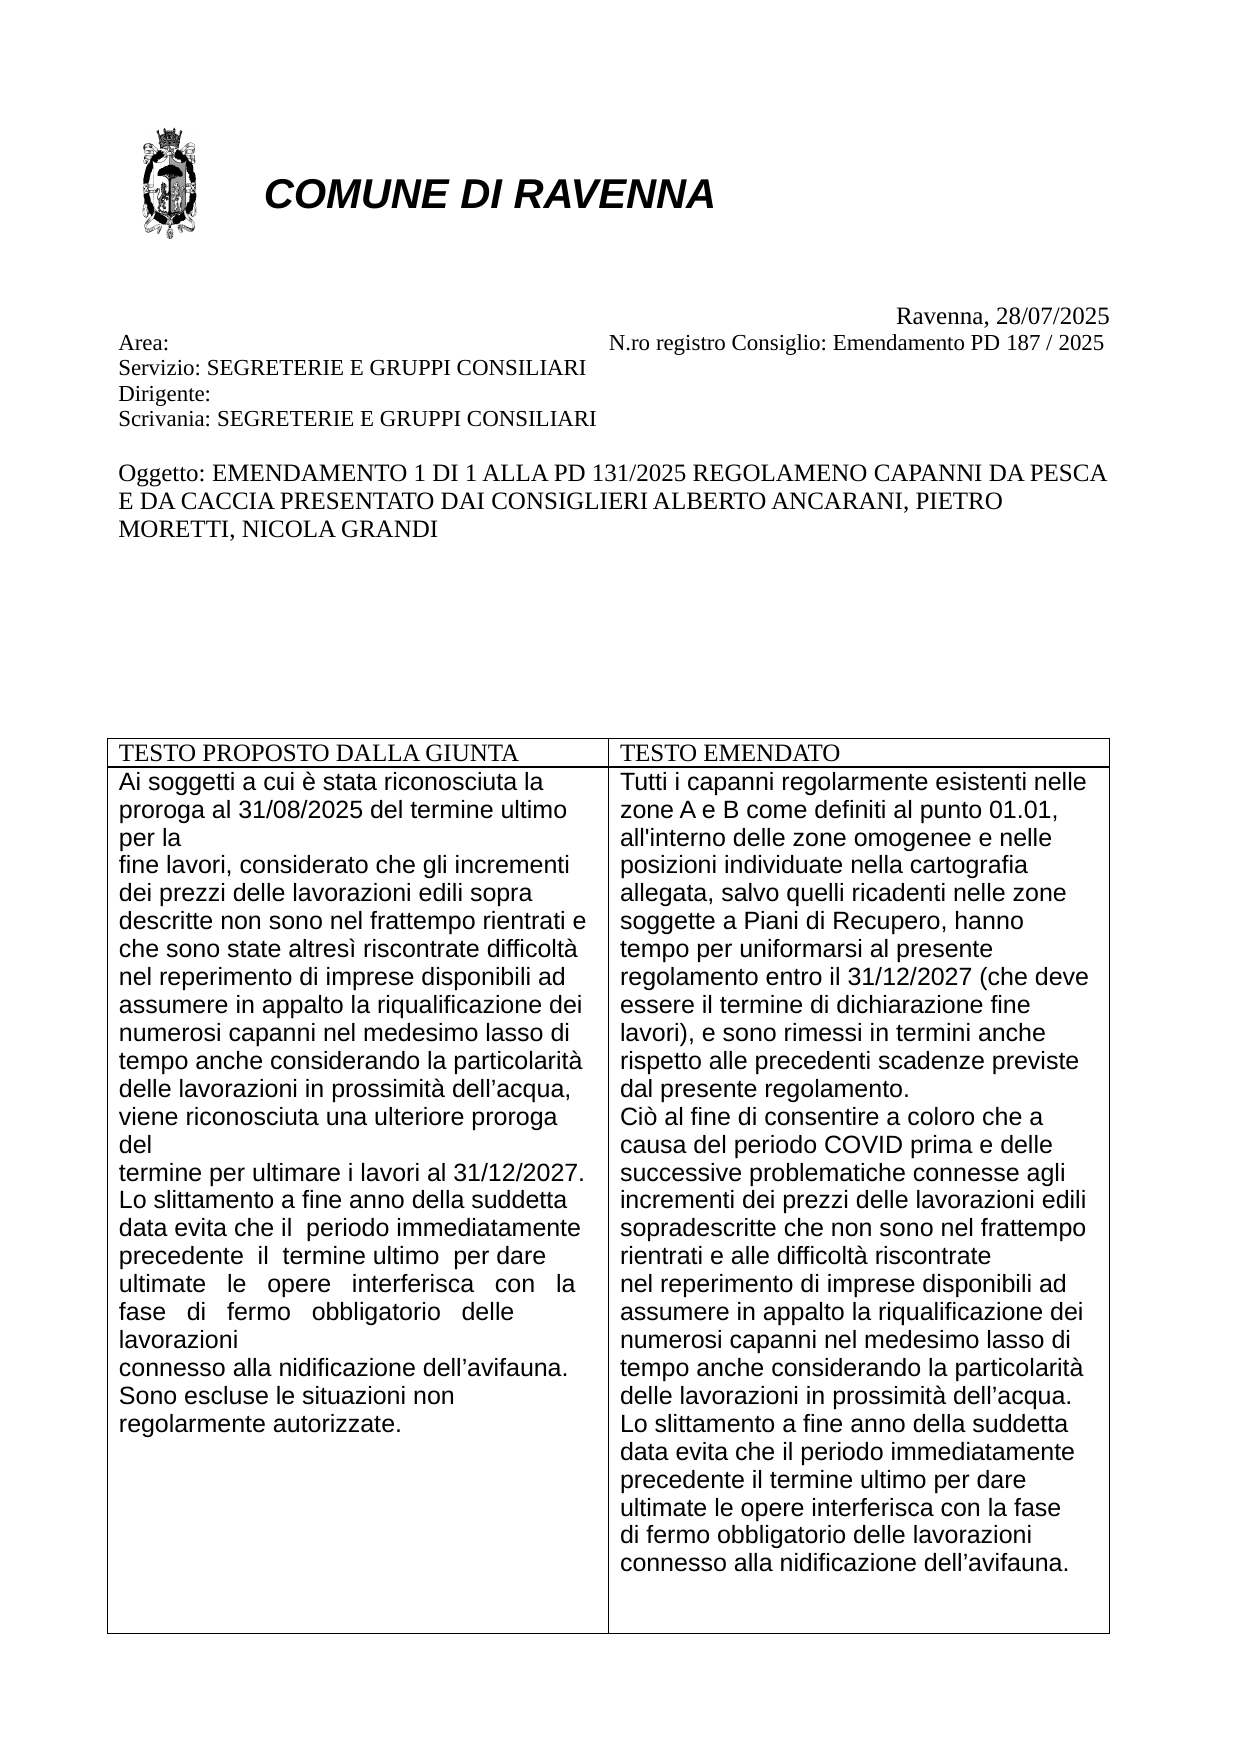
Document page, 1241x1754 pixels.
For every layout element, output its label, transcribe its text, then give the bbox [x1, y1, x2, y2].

text Ravenna, 28/07/2025 [118, 302, 1122, 330]
table_header Area: Servizio: SEGRETERIE E GRUPPI CONSILIARI Dirigente: Scrivania: SEGRETERIE E GRUPPI CONSILIARI [118, 330, 609, 432]
picture [142, 127, 197, 241]
table_header N.ro registro Consiglio: Emendamento PD 187 / 2025 [609, 330, 1123, 432]
table_header TESTO EMENDATO [609, 739, 1109, 766]
table_cell Ai soggetti a cui è stata riconosciuta la proroga al 31/08/2025 del termine ultimo per la fine lavori, considerato che gli incrementi dei prezzi delle lavorazioni edili sopra descritte non sono nel frattempo rientrati e che sono state altresì riscontrate difficoltà nel reperimento di imprese disponibili ad assumere in appalto la riqualificazione dei numerosi capanni nel medesimo lasso di tempo anche considerando la particolarità delle lavorazioni in prossimità dell’acqua, viene riconosciuta una ulteriore proroga del termine per ultimare i lavori al 31/12/2027. Lo slittamento a fine anno della suddetta data evita che il periodo immediatamente precedente il termine ultimo per dare ultimate le opere interferisca con la fase di fermo obbligatorio delle lavorazioni connesso alla nidificazione dell’avifauna. Sono escluse le situazioni non regolarmente autorizzate. [108, 768, 608, 1633]
table_cell Tutti i capanni regolarmente esistenti nelle zone A e B come definiti al punto 01.01, all'interno delle zone omogenee e nelle posizioni individuate nella cartografia allegata, salvo quelli ricadenti nelle zone soggette a Piani di Recupero, hanno tempo per uniformarsi al presente regolamento entro il 31/12/2027 (che deve essere il termine di dichiarazione fine lavori), e sono rimessi in termini anche rispetto alle precedenti scadenze previste dal presente regolamento. Ciò al fine di consentire a coloro che a causa del periodo COVID prima e delle successive problematiche connesse agli incrementi dei prezzi delle lavorazioni edili sopradescritte che non sono nel frattempo rientrati e alle difficoltà riscontrate nel reperimento di imprese disponibili ad assumere in appalto la riqualificazione dei numerosi capanni nel medesimo lasso di tempo anche considerando la particolarità delle lavorazioni in prossimità dell’acqua. Lo slittamento a fine anno della suddetta data evita che il periodo immediatamente precedente il termine ultimo per dare ultimate le opere interferisca con la fase di fermo obbligatorio delle lavorazioni connesso alla nidificazione dell’avifauna. [609, 768, 1109, 1633]
text Oggetto: EMENDAMENTO 1 DI 1 ALLA PD 131/2025 REGOLAMENO CAPANNI DA PESCA E DA CACCIA PRESENTATO DAI CONSIGLIERI ALBERTO ANCARANI, PIETRO MORETTI, NICOLA GRANDI [118, 459, 1122, 542]
table_header TESTO PROPOSTO DALLA GIUNTA [108, 739, 608, 766]
